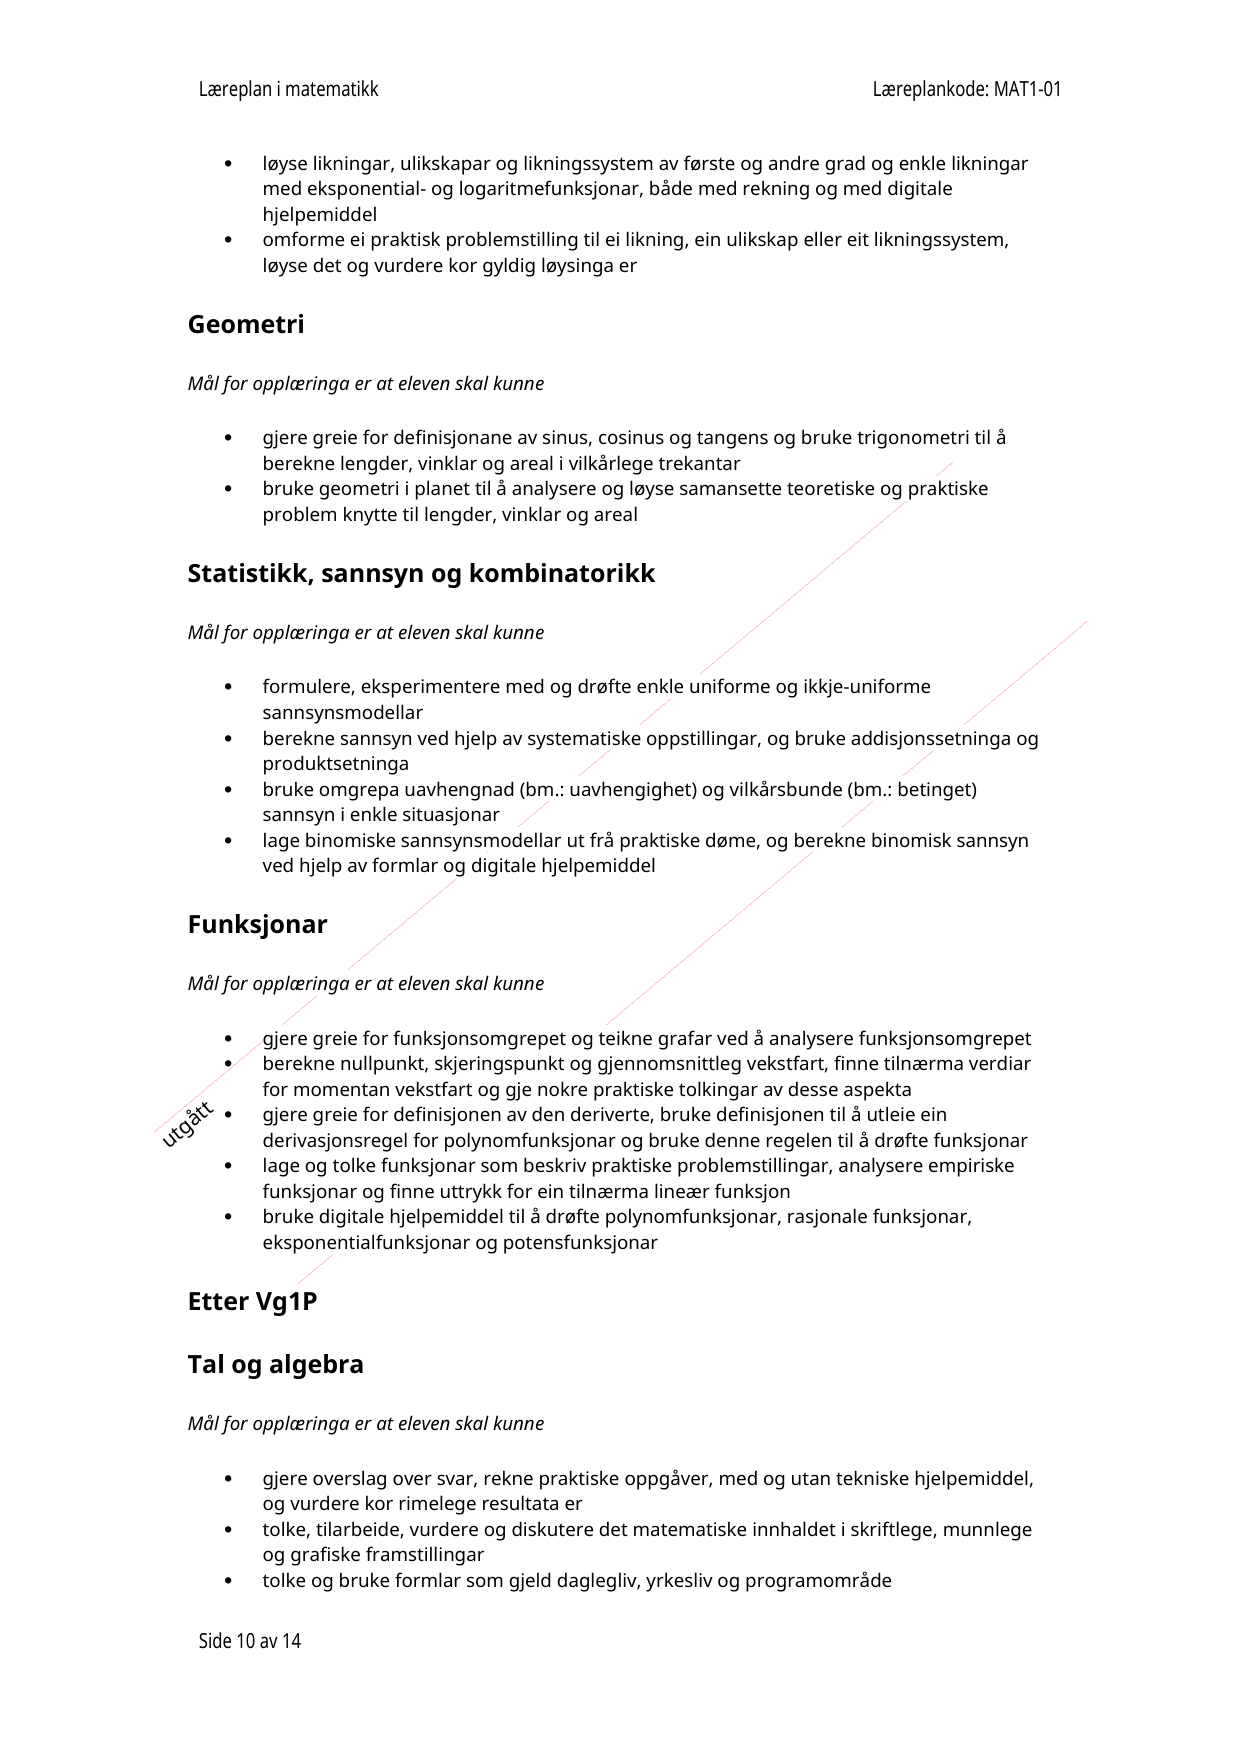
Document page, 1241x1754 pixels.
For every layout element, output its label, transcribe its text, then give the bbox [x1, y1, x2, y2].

subtitle Tal og algebra [364, 1347, 1053, 1381]
subtitle Geometri [305, 307, 1053, 341]
list lage binomiske sannsynsmodellar ut frå praktiske døme, og berekne binomisk sannsyn ved hjelp av formlar og digitale hjelpemiddel [225, 827, 486, 878]
list gjere greie for definisjonane av sinus, cosinus og tangens og bruke trigonometri til å berekne lengder, vinklar og areal i vilkårlege trekantar [741, 425, 1053, 476]
list formulere, eksperimentere med og drøfte enkle uniforme og ikkje-uniforme sannsynsmodellar [641, 674, 1022, 725]
text Mål for opplæringa er at eleven skal kunne [551, 1410, 1053, 1436]
list tolke og bruke formlar som gjeld daglegliv, yrkesliv og programområde [892, 1567, 1053, 1593]
list bruke omgrepa uavhengnad (bm.: uavhengighet) og vilkårsbunde (bm.: betinget) sannsyn i enkle situasjonar [519, 801, 871, 827]
subtitle Funksjonar [328, 907, 421, 941]
list berekne sannsyn ved hjelp av systematiske oppstillingar, og bruke addisjonssetninga og produktsetninga [580, 750, 932, 776]
list bruke geometri i planet til å analysere og løyse samansette teoretiske og praktiske problem knytte til lengder, vinklar og areal [877, 476, 1053, 527]
subtitle Statistikk, sannsyn og kombinatorikk [802, 556, 1053, 590]
subtitle Statistikk, sannsyn og kombinatorikk [656, 556, 839, 590]
text Mål for opplæringa er at eleven skal kunne [551, 370, 1053, 396]
list berekne sannsyn ved hjelp av systematiske oppstillingar, og bruke addisjonssetninga og produktsetninga [904, 725, 1053, 776]
list bruke digitale hjelpemiddel til å drøfte polynomfunksjonar, rasjonale funksjonar, eksponentialfunksjonar og potensfunksjonar [658, 1204, 1053, 1255]
list lage binomiske sannsynsmodellar ut frå praktiske døme, og berekne binomisk sannsyn ved hjelp av formlar og digitale hjelpemiddel [783, 827, 1053, 878]
text Mål for opplæringa er at eleven skal kunne [642, 970, 1053, 996]
list gjere overslag over svar, rekne praktiske oppgåver, med og utan tekniske hjelpemiddel, og vurdere kor rimelege resultata er [583, 1465, 1053, 1516]
list gjere greie for definisjonen av den deriverte, bruke definisjonen til å utleie ein derivasjonsregel for polynomfunksjonar og bruke denne regelen til å drøfte funksjonar [953, 1102, 1053, 1153]
list formulere, eksperimentere med og drøfte enkle uniforme og ikkje-uniforme sannsynsmodellar [423, 699, 668, 725]
subtitle Etter Vg1P [318, 1284, 1053, 1318]
subtitle Funksjonar [383, 907, 745, 941]
list formulere, eksperimentere med og drøfte enkle uniforme og ikkje-uniforme sannsynsmodellar [965, 674, 1053, 725]
list bruke geometri i planet til å analysere og løyse samansette teoretiske og praktiske problem knytte til lengder, vinklar og areal [638, 501, 904, 527]
list omforme ei praktisk problemstilling til ei likning, ein ulikskap eller eit likningssystem, løyse det og vurdere kor gyldig løysinga er [637, 227, 1053, 278]
list berekne sannsyn ved hjelp av systematiske oppstillingar, og bruke addisjonssetninga og produktsetninga [409, 750, 608, 776]
list berekne nullpunkt, skjeringspunkt og gjennomsnittleg vekstfart, finne tilnærma verdiar for momentan vekstfart og gje nokre praktiske tolkingar av desse aspekta [912, 1051, 1053, 1102]
list bruke omgrepa uavhengnad (bm.: uavhengighet) og vilkårsbunde (bm.: betinget) sannsyn i enkle situasjonar [844, 776, 1053, 827]
text Mål for opplæringa er at eleven skal kunne [551, 970, 670, 996]
list løyse likningar, ulikskapar og likningssystem av første og andre grad og enkle likningar med eksponential- og logaritmefunksjonar, både med rekning og med digitale hjelpemiddel [377, 150, 1053, 227]
text Mål for opplæringa er at eleven skal kunne [551, 619, 764, 645]
list lage og tolke funksjonar som beskriv praktiske problemstillingar, analysere empiriske funksjonar og finne uttrykk for ein tilnærma lineær funksjon [791, 1153, 1053, 1204]
list tolke, tilarbeide, vurdere og diskutere det matematiske innhaldet i skriftlege, munnlege og grafiske framstillingar [484, 1516, 1053, 1567]
subtitle Funksjonar [708, 907, 1053, 941]
text Mål for opplæringa er at eleven skal kunne [736, 619, 1053, 645]
list formulere, eksperimentere med og drøfte enkle uniforme og ikkje-uniforme sannsynsmodellar [225, 674, 263, 725]
list lage binomiske sannsynsmodellar ut frå praktiske døme, og berekne binomisk sannsyn ved hjelp av formlar og digitale hjelpemiddel [488, 852, 810, 878]
